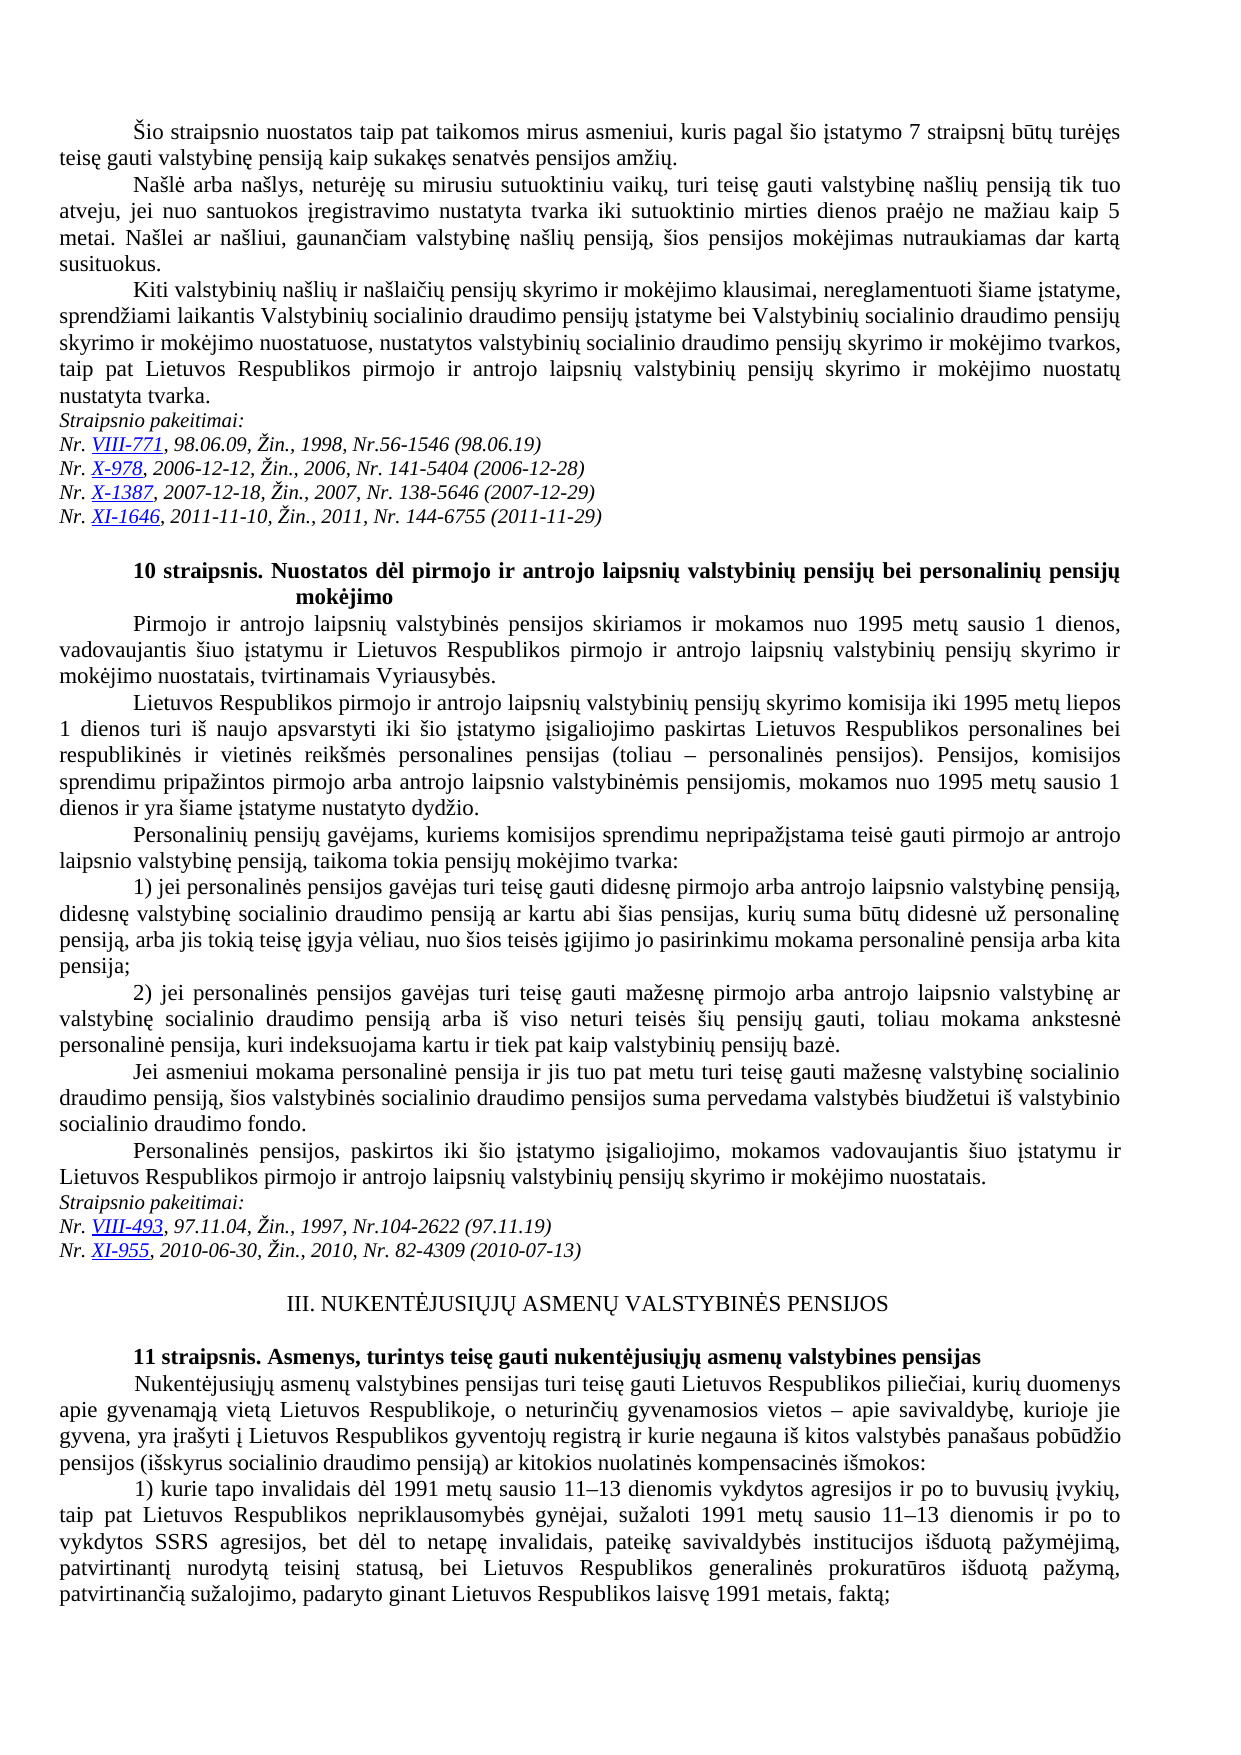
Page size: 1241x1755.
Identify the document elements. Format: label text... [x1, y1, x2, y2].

text 11 straipsnis. Asmenys, turintys teisę gauti nukentėjusiųjų asmenų valstybines pensijas [59, 1343, 1122, 1369]
text 10 straipsnis. Nuostatos dėl pirmojo ir antrojo laipsnių valstybinių pensijų bei personalinių pensijų mokėjimo [133, 557, 1122, 610]
text Kiti valstybinių našlių ir našlaičių pensijų skyrimo ir mokėjimo klausimai, nereglamentuoti šiame įstatyme, sprendžiami laikantis Valstybinių socialinio draudimo pensijų įstatyme bei Valstybinių socialinio draudimo pensijų skyrimo ir mokėjimo nuostatuose, nustatytos valstybinių socialinio draudimo pensijų skyrimo ir mokėjimo tvarkos, taip pat Lietuvos Respublikos pirmojo ir antrojo laipsnių valstybinių pensijų skyrimo ir mokėjimo nuostatų nustatyta tvarka. [59, 276, 1122, 408]
text Lietuvos Respublikos pirmojo ir antrojo laipsnių valstybinių pensijų skyrimo komisija iki 1995 metų liepos 1 dienos turi iš naujo apsvarstyti iki šio įstatymo įsigaliojimo paskirtas Lietuvos Respublikos personalines bei respublikinės ir vietinės reikšmės personalines pensijas (toliau – personalinės pensijos). Pensijos, komisijos sprendimu pripažintos pirmojo arba antrojo laipsnio valstybinėmis pensijomis, mokamos nuo 1995 metų sausio 1 dienos ir yra šiame įstatyme nustatyto dydžio. [59, 689, 1122, 821]
text Nr. VIII-771, 98.06.09, Žin., 1998, Nr.56-1546 (98.06.19) [59, 432, 1122, 456]
text Jei asmeniui mokama personalinė pensija ir jis tuo pat metu turi teisę gauti mažesnę valstybinę socialinio draudimo pensiją, šios valstybinės socialinio draudimo pensijos suma pervedama valstybės biudžetui iš valstybinio socialinio draudimo fondo. [59, 1058, 1122, 1137]
text Nr. X-1387, 2007-12-18, Žin., 2007, Nr. 138-5646 (2007-12-29) [59, 480, 1122, 504]
text Nr. VIII-493, 97.11.04, Žin., 1997, Nr.104-2622 (97.11.19) [59, 1214, 1122, 1238]
text Nr. XI-1646, 2011-11-10, Žin., 2011, Nr. 144-6755 (2011-11-29) [59, 504, 1122, 528]
text Nukentėjusiųjų asmenų valstybines pensijas turi teisę gauti Lietuvos Respublikos piliečiai, kurių duomenys apie gyvenamąją vietą Lietuvos Respublikoje, o neturinčių gyvenamosios vietos – apie savivaldybę, kurioje jie gyvena, yra įrašyti į Lietuvos Respublikos gyventojų registrą ir kurie negauna iš kitos valstybės panašaus pobūdžio pensijos (išskyrus socialinio draudimo pensiją) ar kitokios nuolatinės kompensacinės išmokos: [59, 1369, 1122, 1475]
text 1) kurie tapo invalidais dėl 1991 metų sausio 11–13 dienomis vykdytos agresijos ir po to buvusių įvykių, taip pat Lietuvos Respublikos nepriklausomybės gynėjai, sužaloti 1991 metų sausio 11–13 dienomis ir po to vykdytos SSRS agresijos, bet dėl to netapę invalidais, pateikę savivaldybės institucijos išduotą pažymėjimą, patvirtinantį nurodytą teisinį statusą, bei Lietuvos Respublikos generalinės prokuratūros išduotą pažymą, patvirtinančią sužalojimo, padaryto ginant Lietuvos Respublikos laisvę 1991 metais, faktą; [59, 1475, 1122, 1607]
text 2) jei personalinės pensijos gavėjas turi teisę gauti mažesnę pirmojo arba antrojo laipsnio valstybinę ar valstybinę socialinio draudimo pensiją arba iš viso neturi teisės šių pensijų gauti, toliau mokama ankstesnė personalinė pensija, kuri indeksuojama kartu ir tiek pat kaip valstybinių pensijų bazė. [59, 979, 1122, 1058]
text Nr. X-978, 2006-12-12, Žin., 2006, Nr. 141-5404 (2006-12-28) [59, 456, 1122, 480]
text Personalinės pensijos, paskirtos iki šio įstatymo įsigaliojimo, mokamos vadovaujantis šiuo įstatymu ir Lietuvos Respublikos pirmojo ir antrojo laipsnių valstybinių pensijų skyrimo ir mokėjimo nuostatais. [59, 1137, 1122, 1189]
text Straipsnio pakeitimai: [59, 408, 1122, 432]
text Personalinių pensijų gavėjams, kuriems komisijos sprendimu nepripažįstama teisė gauti pirmojo ar antrojo laipsnio valstybinę pensiją, taikoma tokia pensijų mokėjimo tvarka: [59, 821, 1122, 873]
text 1) jei personalinės pensijos gavėjas turi teisę gauti didesnę pirmojo arba antrojo laipsnio valstybinę pensiją, didesnę valstybinę socialinio draudimo pensiją ar kartu abi šias pensijas, kurių suma būtų didesnė už personalinę pensiją, arba jis tokią teisę įgyja vėliau, nuo šios teisės įgijimo jo pasirinkimu mokama personalinė pensija arba kita pensija; [59, 873, 1122, 979]
text III. NUKENTĖJUSIŲJŲ ASMENŲ VALSTYBINĖS PENSIJOS [59, 1291, 1122, 1317]
text Pirmojo ir antrojo laipsnių valstybinės pensijos skiriamos ir mokamos nuo 1995 metų sausio 1 dienos, vadovaujantis šiuo įstatymu ir Lietuvos Respublikos pirmojo ir antrojo laipsnių valstybinių pensijų skyrimo ir mokėjimo nuostatais, tvirtinamais Vyriausybės. [59, 610, 1122, 689]
text Straipsnio pakeitimai: [59, 1189, 1122, 1214]
text Našlė arba našlys, neturėję su mirusiu sutuoktiniu vaikų, turi teisę gauti valstybinę našlių pensiją tik tuo atveju, jei nuo santuokos įregistravimo nustatyta tvarka iki sutuoktinio mirties dienos praėjo ne mažiau kaip 5 metai. Našlei ar našliui, gaunančiam valstybinę našlių pensiją, šios pensijos mokėjimas nutraukiamas dar kartą susituokus. [59, 171, 1122, 276]
text Nr. XI-955, 2010-06-30, Žin., 2010, Nr. 82-4309 (2010-07-13) [59, 1238, 1122, 1262]
text Šio straipsnio nuostatos taip pat taikomos mirus asmeniui, kuris pagal šio įstatymo 7 straipsnį būtų turėjęs teisę gauti valstybinę pensiją kaip sukakęs senatvės pensijos amžių. [59, 118, 1122, 171]
